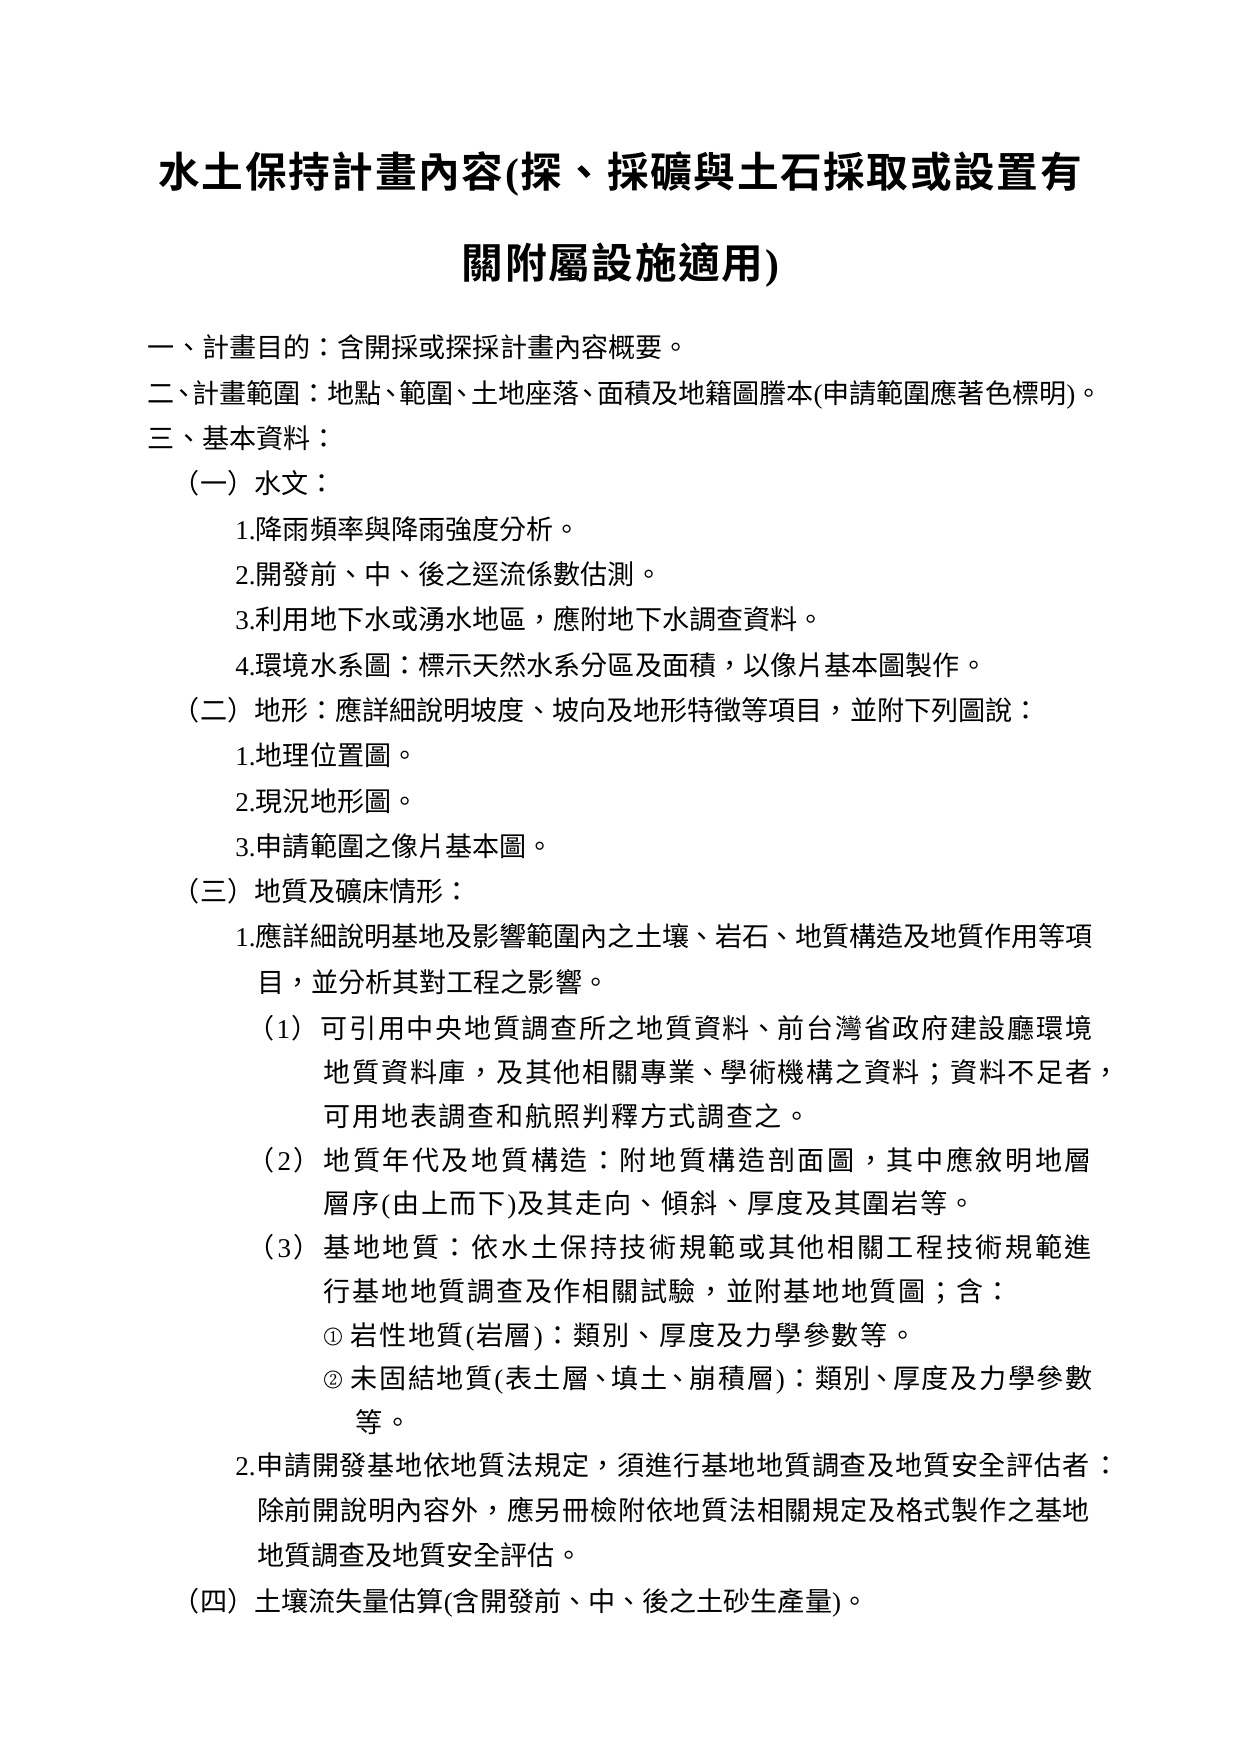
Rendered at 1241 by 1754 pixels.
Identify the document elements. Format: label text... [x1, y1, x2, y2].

text 2.現況地形圖。 [235, 776, 1092, 822]
text 三、基本資料： [148, 414, 1092, 459]
text 1.應詳細說明基地及影響範圍內之土壤、岩石、地質構造及地質作用等項目，並分析其對工程之影響。 [235, 912, 1092, 1003]
text 二、計畫範圍：地點、範圍、土地座落、面積及地籍圖謄本(申請範圍應著色標明)。 [148, 369, 1092, 414]
text （一）水文： [173, 459, 1092, 504]
text （四）土壤流失量估算(含開發前、中、後之土砂生產量)。 [173, 1576, 1092, 1622]
text 1.降雨頻率與降雨強度分析。 [235, 504, 1092, 550]
text 3.利用地下水或湧水地區，應附地下水調查資料。 [235, 595, 1092, 641]
text （3）基地地質：依水土保持技術規範或其他相關工程技術規範進行基地地質調查及作相關試驗，並附基地地質圖；含： [248, 1222, 1092, 1309]
text （1）可引用中央地質調查所之地質資料、前台灣省政府建設廳環境地質資料庫，及其他相關專業、學術機構之資料；資料不足者，可用地表調查和航照判釋方式調查之。 [248, 1003, 1092, 1134]
text 2.申請開發基地依地質法規定，須進行基地地質調查及地質安全評估者：除前開說明內容外，應另冊檢附依地質法相關規定及格式製作之基地地質調查及地質安全評估。 [235, 1441, 1092, 1576]
text （三）地質及礦床情形： [173, 867, 1092, 912]
text 水土保持計畫內容(探、採礦與土石採取或設置有關附屬設施適用) [148, 124, 1092, 306]
text 3.申請範圍之像片基本圖。 [235, 822, 1092, 867]
text 1.地理位置圖。 [235, 731, 1092, 776]
text 2.開發前、中、後之逕流係數估測。 [235, 550, 1092, 595]
text ②未固結地質(表土層、填土、崩積層)：類別、厚度及力學參數等。 [323, 1353, 1092, 1441]
text （二）地形：應詳細說明坡度、坡向及地形特徵等項目，並附下列圖說： [173, 686, 1092, 731]
text 4.環境水系圖：標示天然水系分區及面積，以像片基本圖製作。 [235, 641, 1092, 686]
text 一、計畫目的：含開採或探採計畫內容概要。 [148, 323, 1092, 369]
text （2）地質年代及地質構造：附地質構造剖面圖，其中應敘明地層層序(由上而下)及其走向、傾斜、厚度及其圍岩等。 [248, 1134, 1092, 1222]
text ①岩性地質(岩層)：類別、厚度及力學參數等。 [323, 1309, 1092, 1353]
